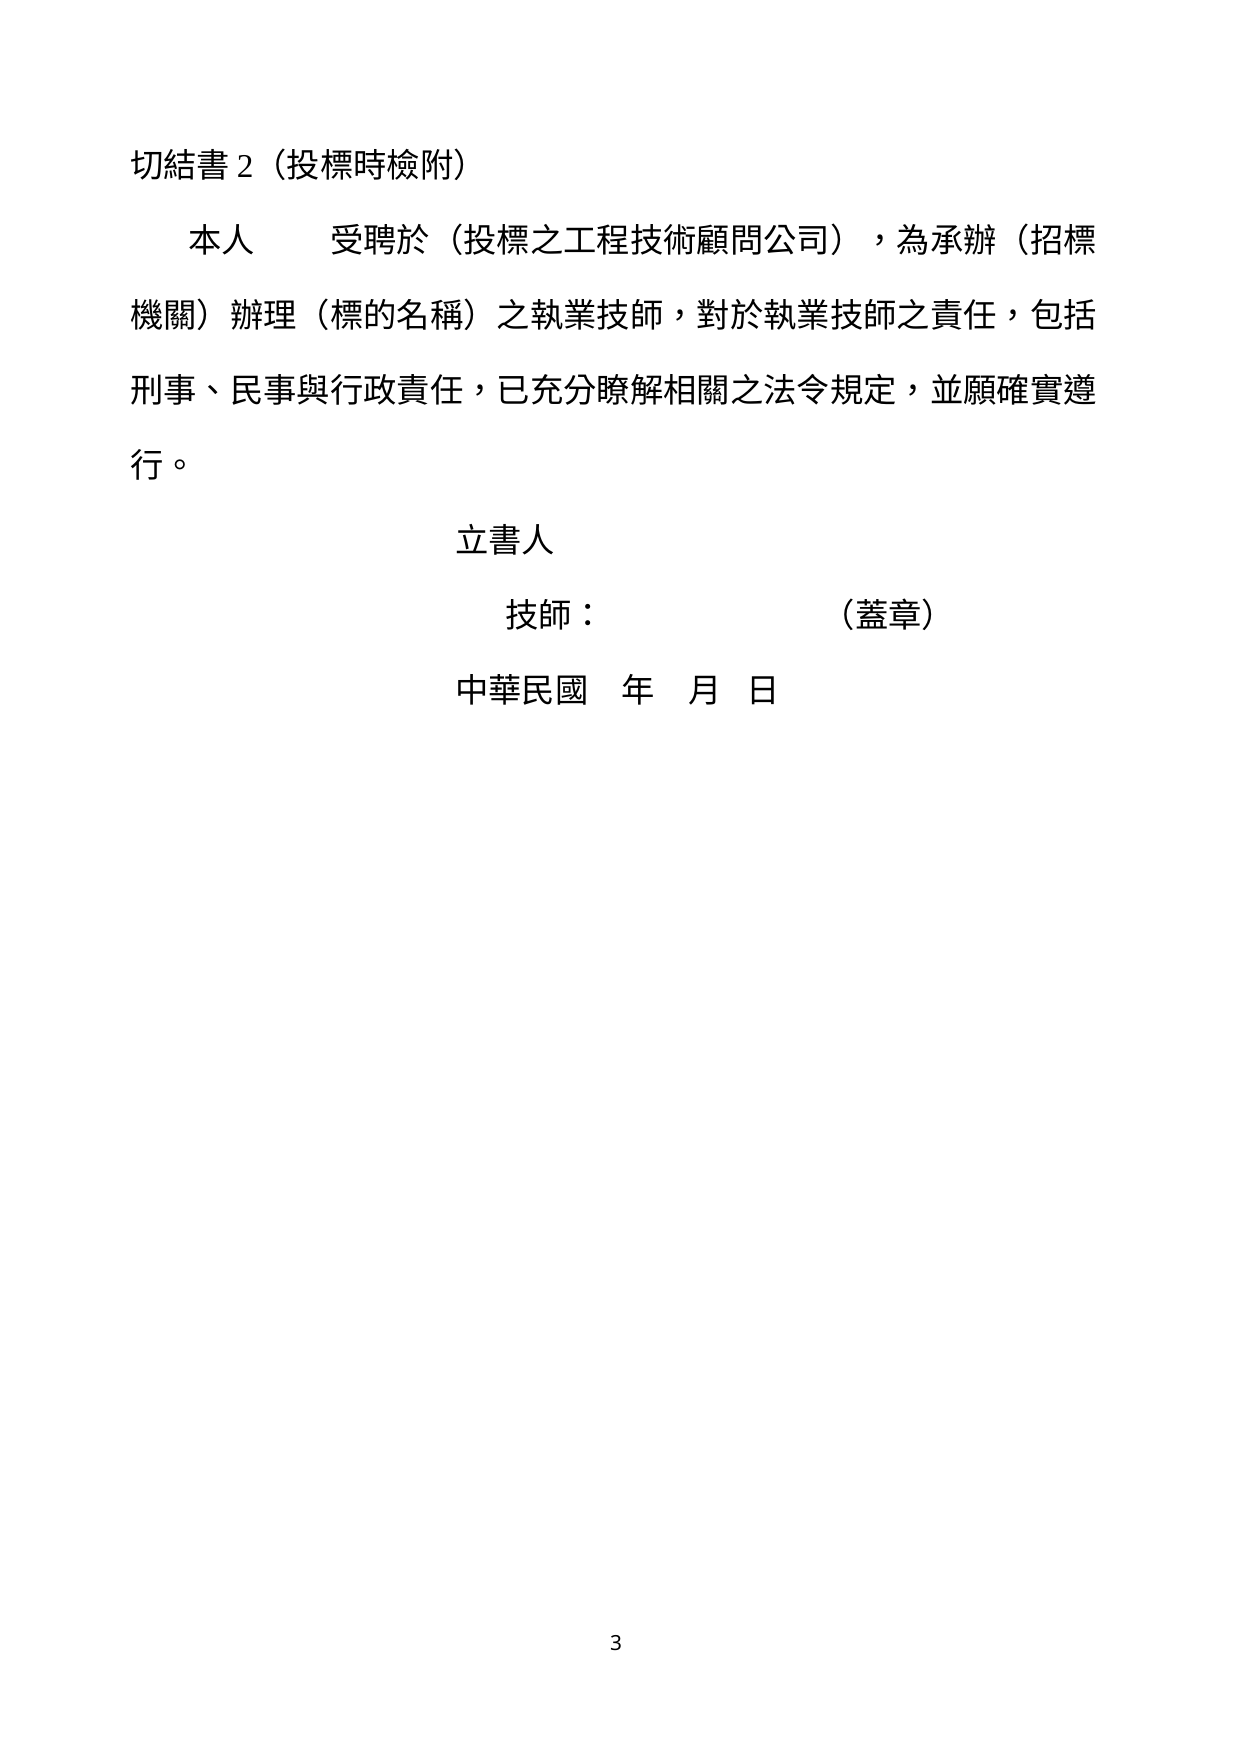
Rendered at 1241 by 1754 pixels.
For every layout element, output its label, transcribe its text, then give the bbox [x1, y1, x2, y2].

text 切結書2（投標時檢附） [130, 126, 1110, 201]
text 技師： （蓋章） [505, 576, 1110, 651]
text 中華民國 年 月 日 [455, 651, 1110, 726]
text 立書人 [455, 501, 1110, 576]
text 本人 受聘於（投標之工程技術顧問公司），為承辦（招標機關）辦理（標的名稱）之執業技師，對於執業技師之責任，包括刑事、民事與行政責任，已充分瞭解相關之法令規定，並願確實遵行。 [130, 201, 1110, 501]
